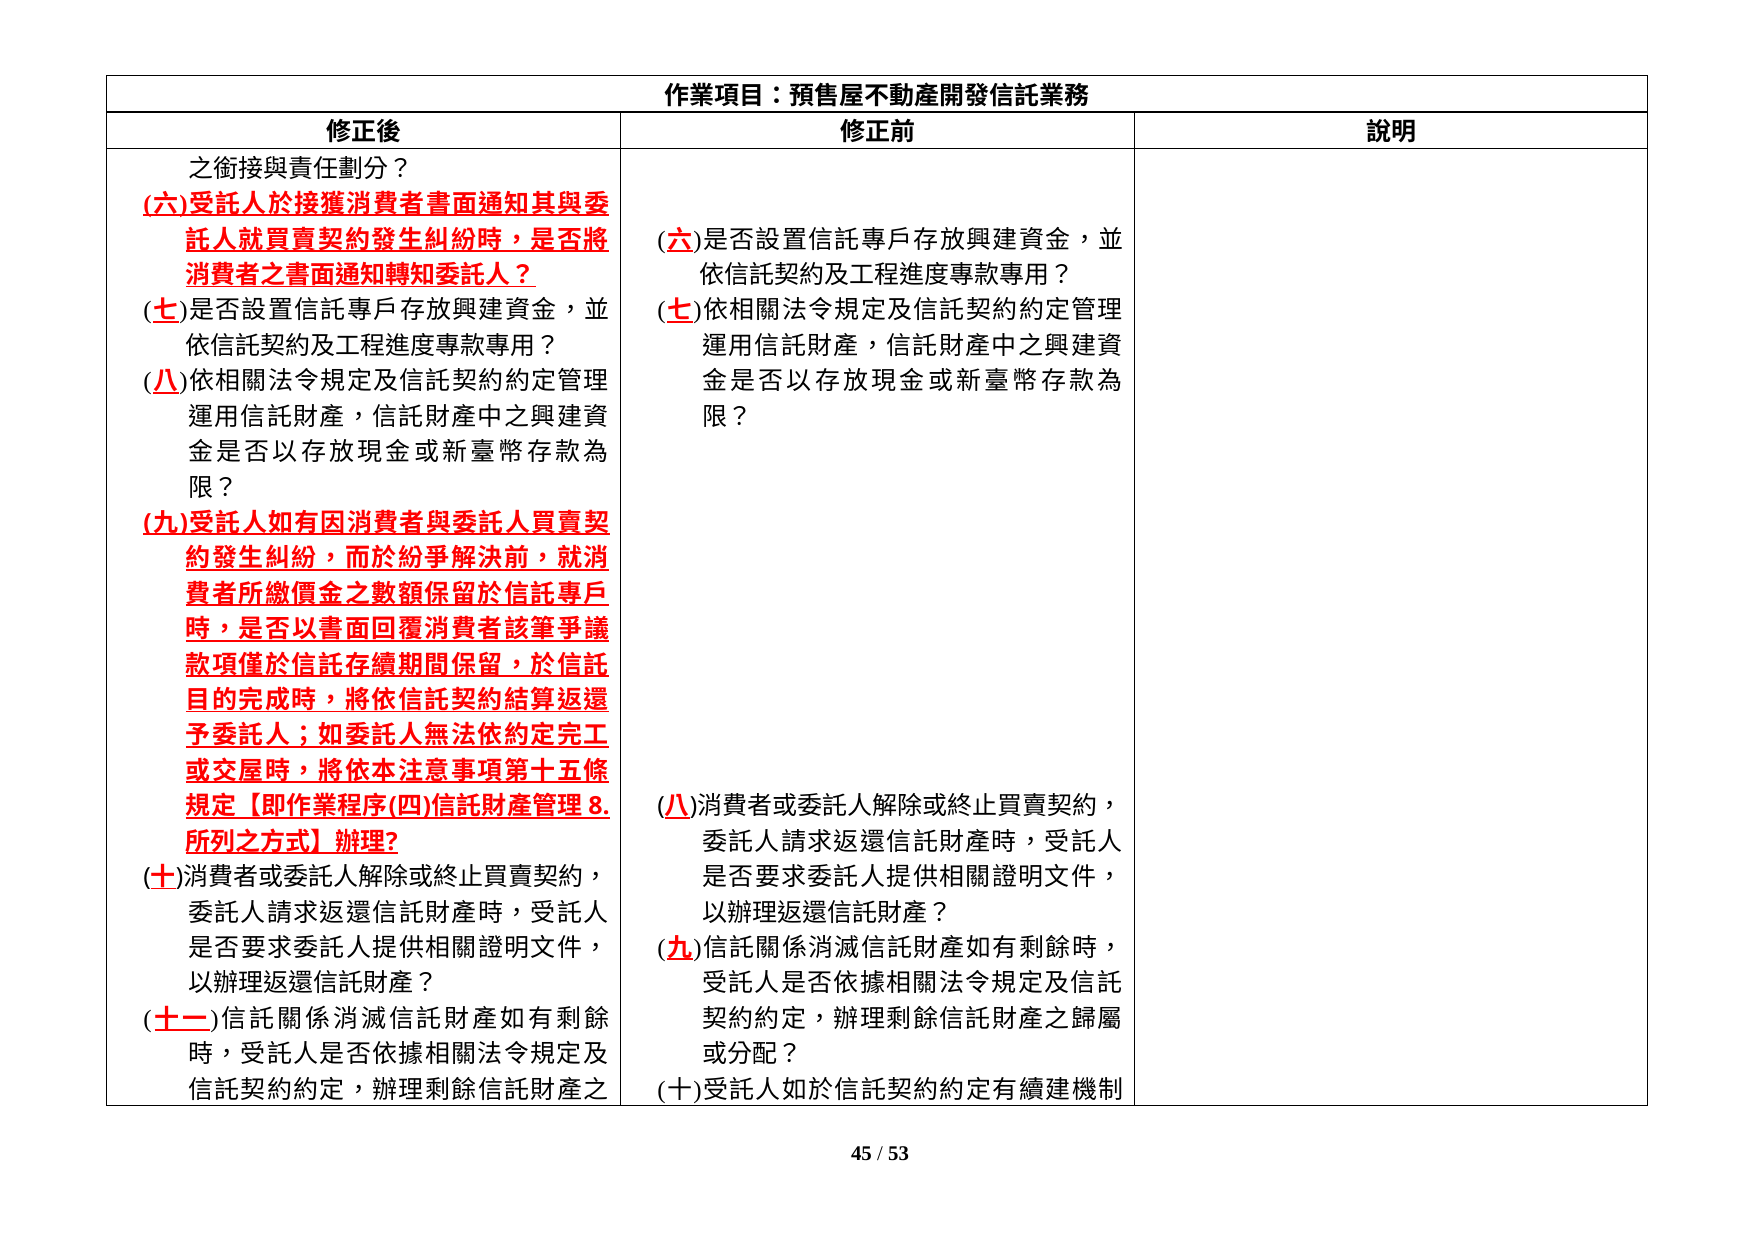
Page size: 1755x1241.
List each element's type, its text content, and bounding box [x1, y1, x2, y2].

table_cell 配合本注意事項第6條增訂第2項後段及第4項規定，爰新增作業程序(二)之2；其後款次依序調整。 文字酌修，係與「二、金錢信託業務-(7)預售屋價金信託業務」相關文字一致性考量。 配合本注意事項第6條增訂第2項前段規定，爰新增作業程序(三)之5。 配合本注意事項第6條增訂第3項規定，爰新增作業程序(四)之3；其後款次配合調整。 配合新增作業程序(二)之2相關內容，增訂控制重點(二)之2，其後款次配合調整。 配合新增作業程序(二)之3之文字酌修。 配合新增作業程序(三)之5，增訂控制重點(六)，其後款次配合調整。 配合新增作業程序(四)之3，增訂控制重點(九)，其後款次配合調整。 [1135, 149, 1647, 1105]
table_header 作業項目：預售屋不動產開發信託業務 [107, 76, 1647, 111]
table_cell 說明 [1135, 113, 1647, 148]
table_cell (六)是否設置信託專戶存放興建資金，並依信託契約及工程進度專款專用？ (七)依相關法令規定及信託契約約定管理運用信託財產，信託財產中之興建資金是否以存放現金或新臺幣存款為限？ (八)消費者或委託人解除或終止買賣契約，委託人請求返還信託財產時，受託人是否要求委託人提供相關證明文件，以辦理返還信託財產？ (九)信託關係消滅信託財產如有剩餘時，受託人是否依據相關法令規定及信託契約約定，辦理剩餘信託財產之歸屬或分配？ (十)受託人如於信託契約約定有續建機制 [621, 149, 1134, 1105]
table_cell 修正後 [107, 113, 620, 148]
table_cell 之銜接與責任劃分？ (六)受託人於接獲消費者書面通知其與委託人就買賣契約發生糾紛時，是否將消費者之書面通知轉知委託人？ (七)是否設置信託專戶存放興建資金，並依信託契約及工程進度專款專用？ (八)依相關法令規定及信託契約約定管理運用信託財產，信託財產中之興建資金是否以存放現金或新臺幣存款為限？ (九)受託人如有因消費者與委託人買賣契約發生糾紛，而於紛爭解決前，就消費者所繳價金之數額保留於信託專戶時，是否以書面回覆消費者該筆爭議款項僅於信託存續期間保留，於信託目的完成時，將依信託契約結算返還予委託人；如委託人無法依約定完工或交屋時，將依本注意事項第十五條規定【即作業程序(四)信託財產管理8.所列之方式】辦理? (十)消費者或委託人解除或終止買賣契約，委託人請求返還信託財產時，受託人是否要求委託人提供相關證明文件，以辦理返還信託財產？ (十一)信託關係消滅信託財產如有剩餘時，受託人是否依據相關法令規定及信託契約約定，辦理剩餘信託財產之 [107, 149, 620, 1105]
table_cell 修正前 [621, 113, 1134, 148]
